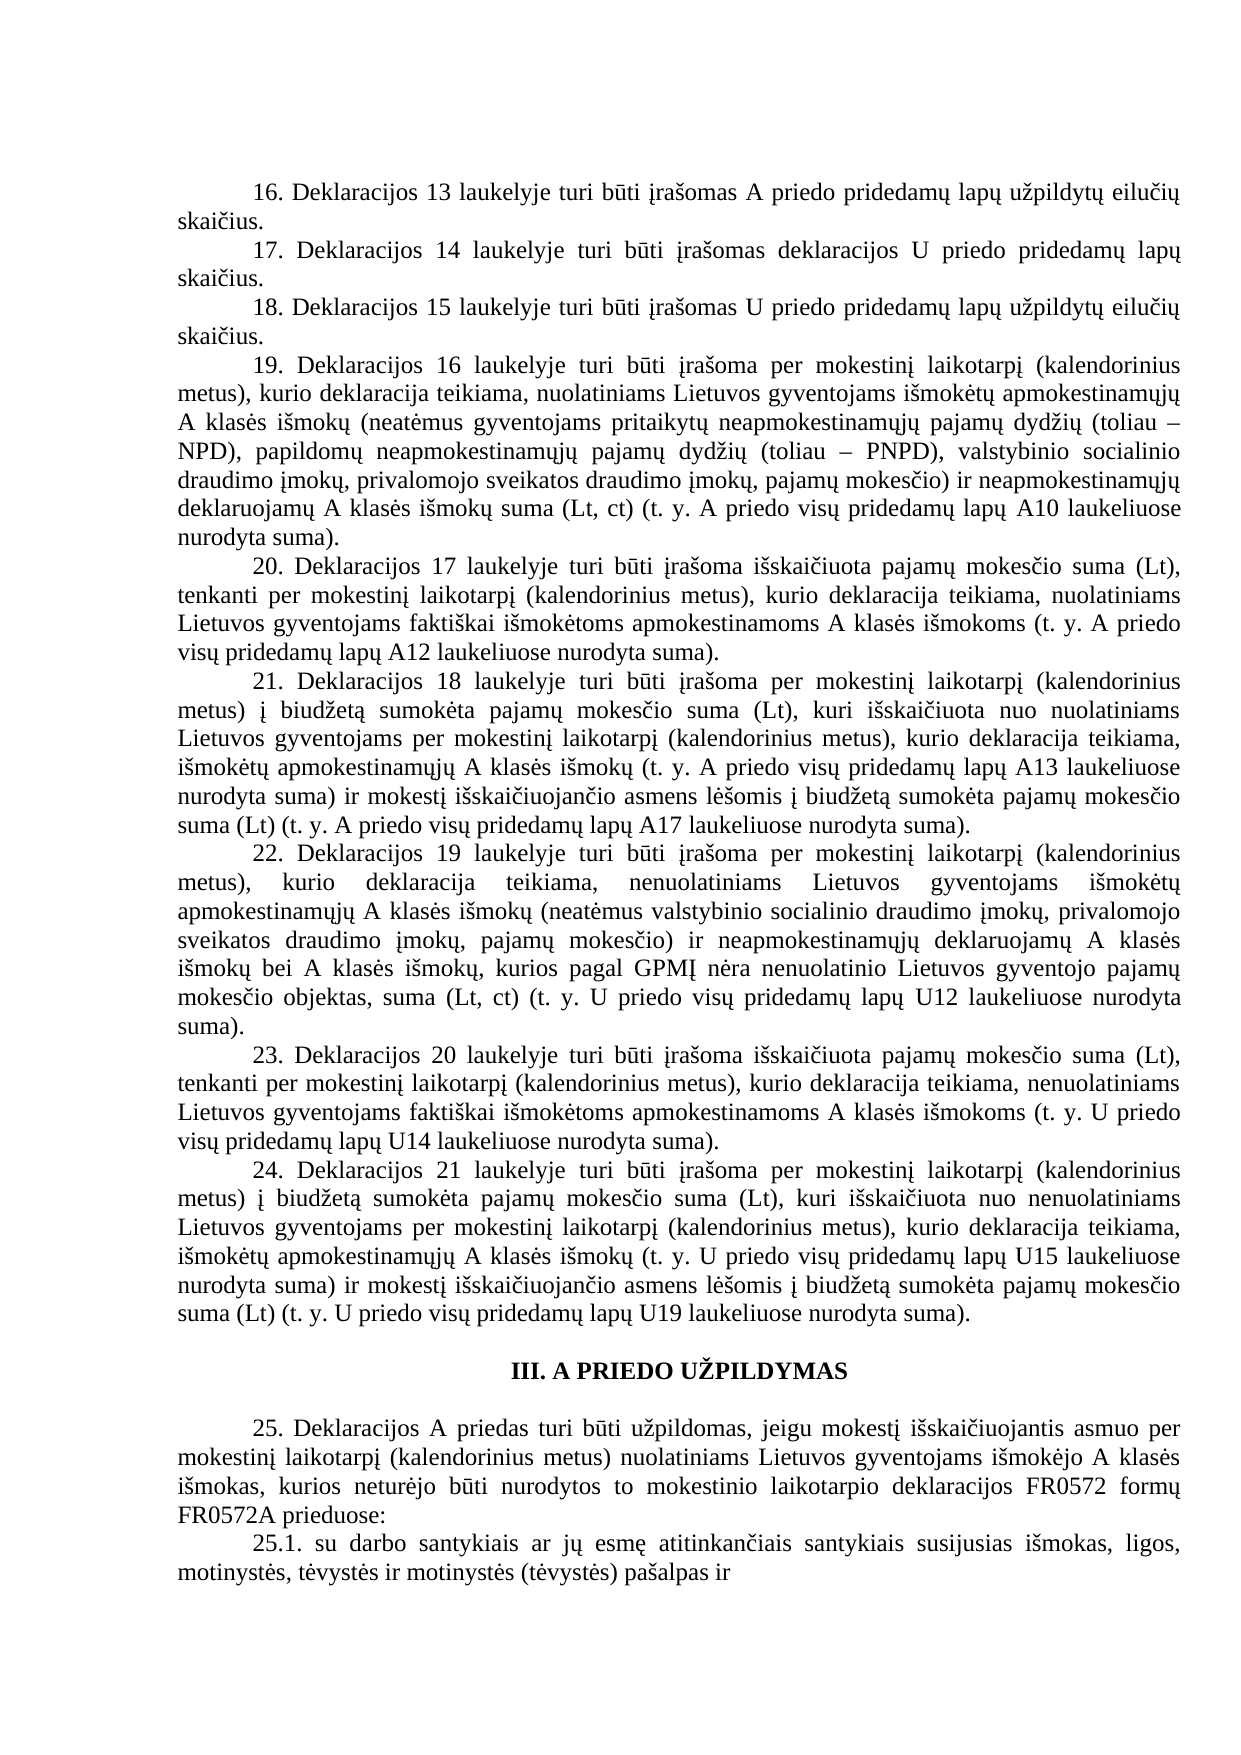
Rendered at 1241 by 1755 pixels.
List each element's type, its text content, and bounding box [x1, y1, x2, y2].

text 16. Deklaracijos 13 laukelyje turi būti įrašomas A priedo pridedamų lapų užpildytų eilučių skaičius. [177, 177, 1181, 235]
text 25. Deklaracijos A priedas turi būti užpildomas, jeigu mokestį išskaičiuojantis asmuo per mokestinį laikotarpį (kalendorinius metus) nuolatiniams Lietuvos gyventojams išmokėjo A klasės išmokas, kurios neturėjo būti nurodytos to mokestinio laikotarpio deklaracijos FR0572 formų FR0572A prieduose: [177, 1413, 1181, 1528]
text 19. Deklaracijos 16 laukelyje turi būti įrašoma per mokestinį laikotarpį (kalendorinius metus), kurio deklaracija teikiama, nuolatiniams Lietuvos gyventojams išmokėtų apmokestinamųjų A klasės išmokų (neatėmus gyventojams pritaikytų neapmokestinamųjų pajamų dydžių (toliau – NPD), papildomų neapmokestinamųjų pajamų dydžių (toliau – PNPD), valstybinio socialinio draudimo įmokų, privalomojo sveikatos draudimo įmokų, pajamų mokesčio) ir neapmokestinamųjų deklaruojamų A klasės išmokų suma (Lt, ct) (t. y. A priedo visų pridedamų lapų A10 laukeliuose nurodyta suma). [177, 350, 1181, 551]
text 25.1. su darbo santykiais ar jų esmę atitinkančiais santykiais susijusias išmokas, ligos, motinystės, tėvystės ir motinystės (tėvystės) pašalpas ir [177, 1528, 1181, 1586]
text 20. Deklaracijos 17 laukelyje turi būti įrašoma išskaičiuota pajamų mokesčio suma (Lt), tenkanti per mokestinį laikotarpį (kalendorinius metus), kurio deklaracija teikiama, nuolatiniams Lietuvos gyventojams faktiškai išmokėtoms apmokestinamoms A klasės išmokoms (t. y. A priedo visų pridedamų lapų A12 laukeliuose nurodyta suma). [177, 551, 1181, 666]
text 18. Deklaracijos 15 laukelyje turi būti įrašomas U priedo pridedamų lapų užpildytų eilučių skaičius. [177, 292, 1181, 350]
text 22. Deklaracijos 19 laukelyje turi būti įrašoma per mokestinį laikotarpį (kalendorinius metus), kurio deklaracija teikiama, nenuolatiniams Lietuvos gyventojams išmokėtų apmokestinamųjų A klasės išmokų (neatėmus valstybinio socialinio draudimo įmokų, privalomojo sveikatos draudimo įmokų, pajamų mokesčio) ir neapmokestinamųjų deklaruojamų A klasės išmokų bei A klasės išmokų, kurios pagal GPMĮ nėra nenuolatinio Lietuvos gyventojo pajamų mokesčio objektas, suma (Lt, ct) (t. y. U priedo visų pridedamų lapų U12 laukeliuose nurodyta suma). [177, 838, 1181, 1040]
text 17. Deklaracijos 14 laukelyje turi būti įrašomas deklaracijos U priedo pridedamų lapų skaičius. [177, 235, 1181, 292]
text 21. Deklaracijos 18 laukelyje turi būti įrašoma per mokestinį laikotarpį (kalendorinius metus) į biudžetą sumokėta pajamų mokesčio suma (Lt), kuri išskaičiuota nuo nuolatiniams Lietuvos gyventojams per mokestinį laikotarpį (kalendorinius metus), kurio deklaracija teikiama, išmokėtų apmokestinamųjų A klasės išmokų (t. y. A priedo visų pridedamų lapų A13 laukeliuose nurodyta suma) ir mokestį išskaičiuojančio asmens lėšomis į biudžetą sumokėta pajamų mokesčio suma (Lt) (t. y. A priedo visų pridedamų lapų A17 laukeliuose nurodyta suma). [177, 666, 1181, 838]
text 24. Deklaracijos 21 laukelyje turi būti įrašoma per mokestinį laikotarpį (kalendorinius metus) į biudžetą sumokėta pajamų mokesčio suma (Lt), kuri išskaičiuota nuo nenuolatiniams Lietuvos gyventojams per mokestinį laikotarpį (kalendorinius metus), kurio deklaracija teikiama, išmokėtų apmokestinamųjų A klasės išmokų (t. y. U priedo visų pridedamų lapų U15 laukeliuose nurodyta suma) ir mokestį išskaičiuojančio asmens lėšomis į biudžetą sumokėta pajamų mokesčio suma (Lt) (t. y. U priedo visų pridedamų lapų U19 laukeliuose nurodyta suma). [177, 1155, 1181, 1327]
text 23. Deklaracijos 20 laukelyje turi būti įrašoma išskaičiuota pajamų mokesčio suma (Lt), tenkanti per mokestinį laikotarpį (kalendorinius metus), kurio deklaracija teikiama, nenuolatiniams Lietuvos gyventojams faktiškai išmokėtoms apmokestinamoms A klasės išmokoms (t. y. U priedo visų pridedamų lapų U14 laukeliuose nurodyta suma). [177, 1040, 1181, 1155]
text III. A PRIEDO UŽPILDYMAS [177, 1356, 1181, 1385]
